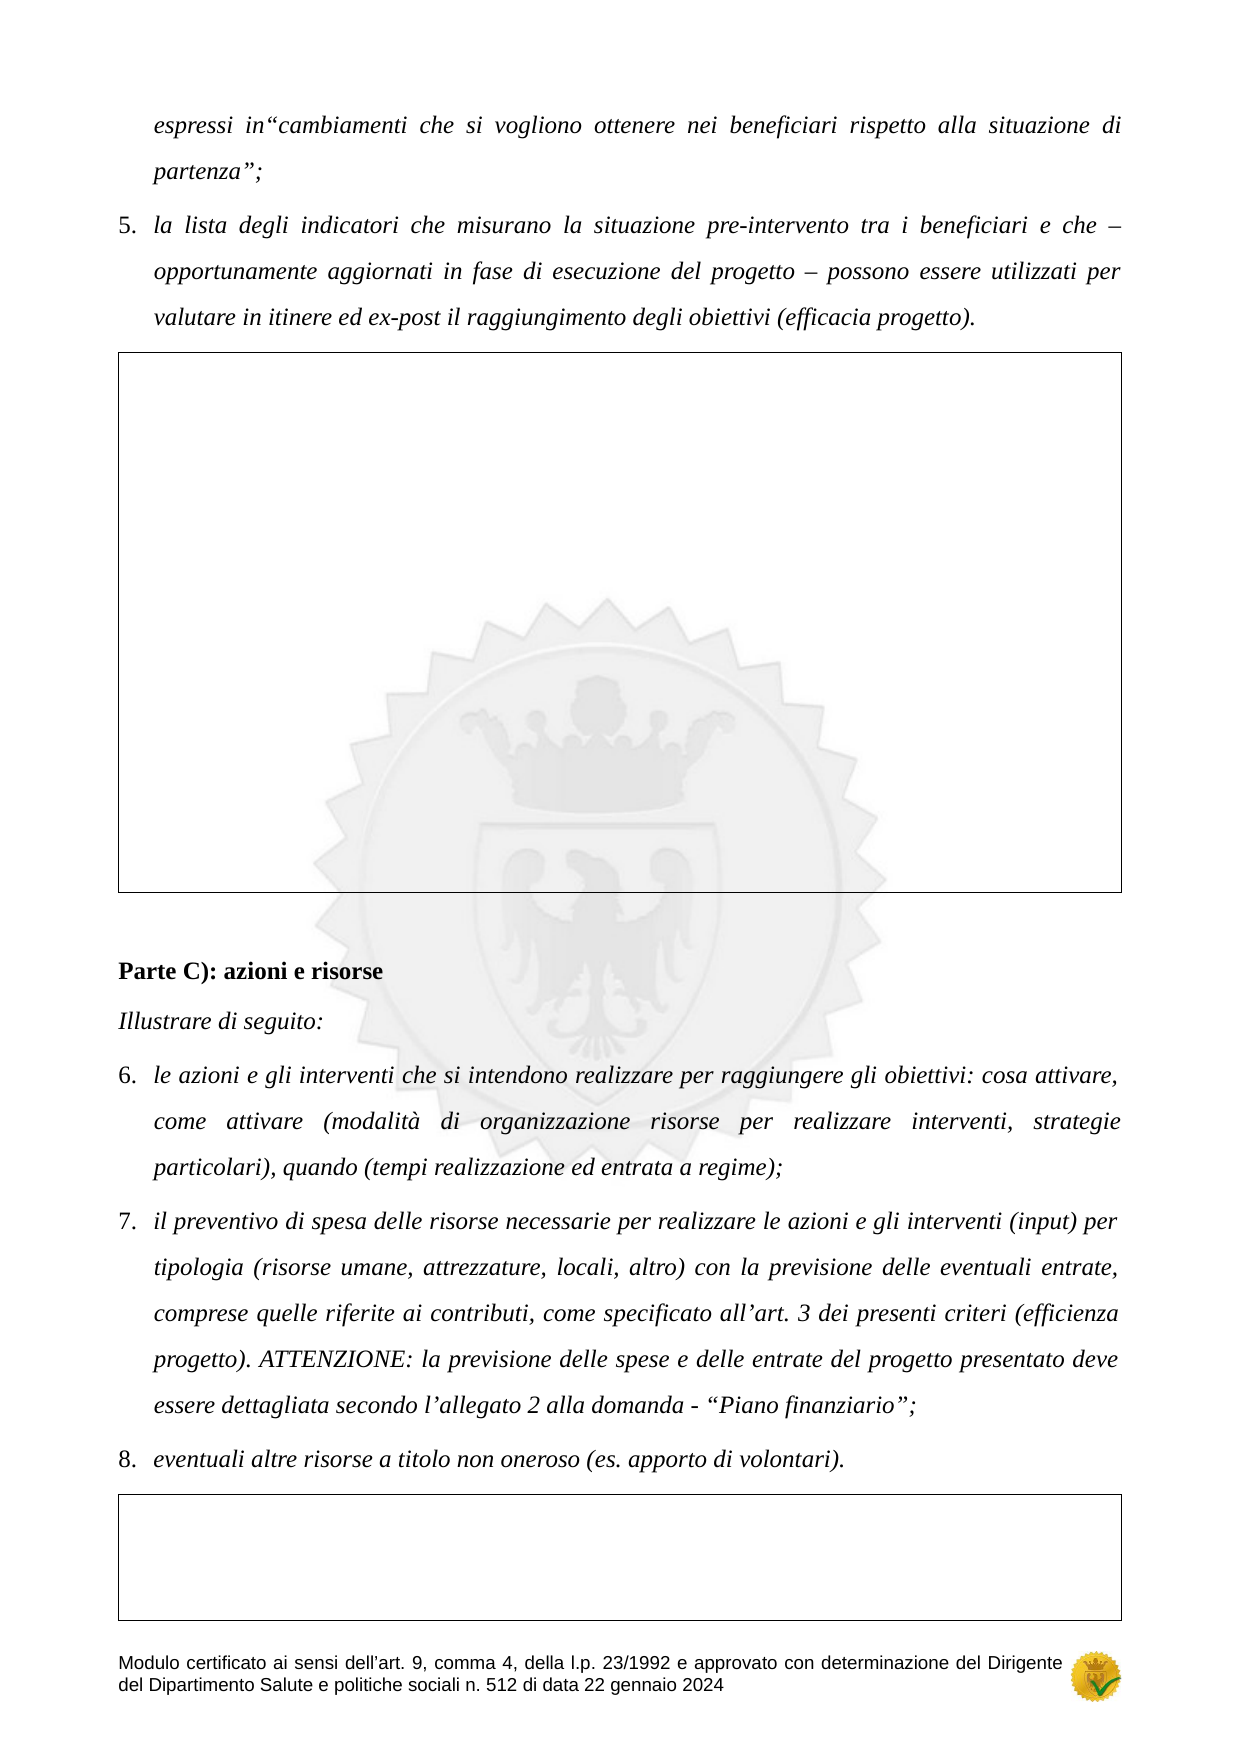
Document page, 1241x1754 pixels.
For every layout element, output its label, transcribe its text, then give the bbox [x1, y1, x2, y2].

picture [118, 1419, 1122, 1444]
picture [119, 1495, 1121, 1620]
picture [118, 331, 1122, 352]
picture [118, 893, 1122, 956]
list il preventivo di spesa delle risorse necessarie per realizzare le azioni e gli interventi (input) per tipologia (risorse umane, attrezzature, locali, altro) con la previsione delle eventuali entrate, comprese quelle riferite ai contributi, come specificato all’art. 3 dei presenti criteri (efficienza progetto). ATTENZIONE: la previsione delle spese e delle entrate del progetto presentato deve essere dettagliata secondo l’allegato 2 alla domanda - “Piano finanziario”; [118, 1206, 1122, 1419]
picture [118, 59, 1122, 110]
text Parte C): azioni e risorse [118, 956, 1240, 984]
list eventuali altre risorse a titolo non oneroso (es. apporto di volontari). [118, 1444, 1122, 1473]
picture [118, 1473, 1122, 1494]
picture [118, 984, 1122, 1006]
list la lista degli indicatori che misurano la situazione pre-intervento tra i beneficiari e che – opportunamente aggiornati in fase di esecuzione del progetto – possono essere utilizzati per valutare in itinere ed ex-post il raggiungimento degli obiettivi (efficacia progetto). [118, 210, 1122, 331]
list espressi in“cambiamenti che si vogliono ottenere nei beneficiari rispetto alla situazione di partenza”; [118, 110, 1122, 185]
picture [119, 353, 1121, 892]
picture [118, 1621, 1123, 1702]
list le azioni e gli interventi che si intendono realizzare per raggiungere gli obiettivi: cosa attivare, come attivare (modalità di organizzazione risorse per realizzare interventi, strategie particolari), quando (tempi realizzazione ed entrata a regime); [118, 1060, 1122, 1181]
picture [118, 1181, 1122, 1206]
picture [118, 185, 1122, 210]
text Illustrare di seguito: [103, 1006, 1122, 1034]
picture [118, 1034, 1122, 1060]
